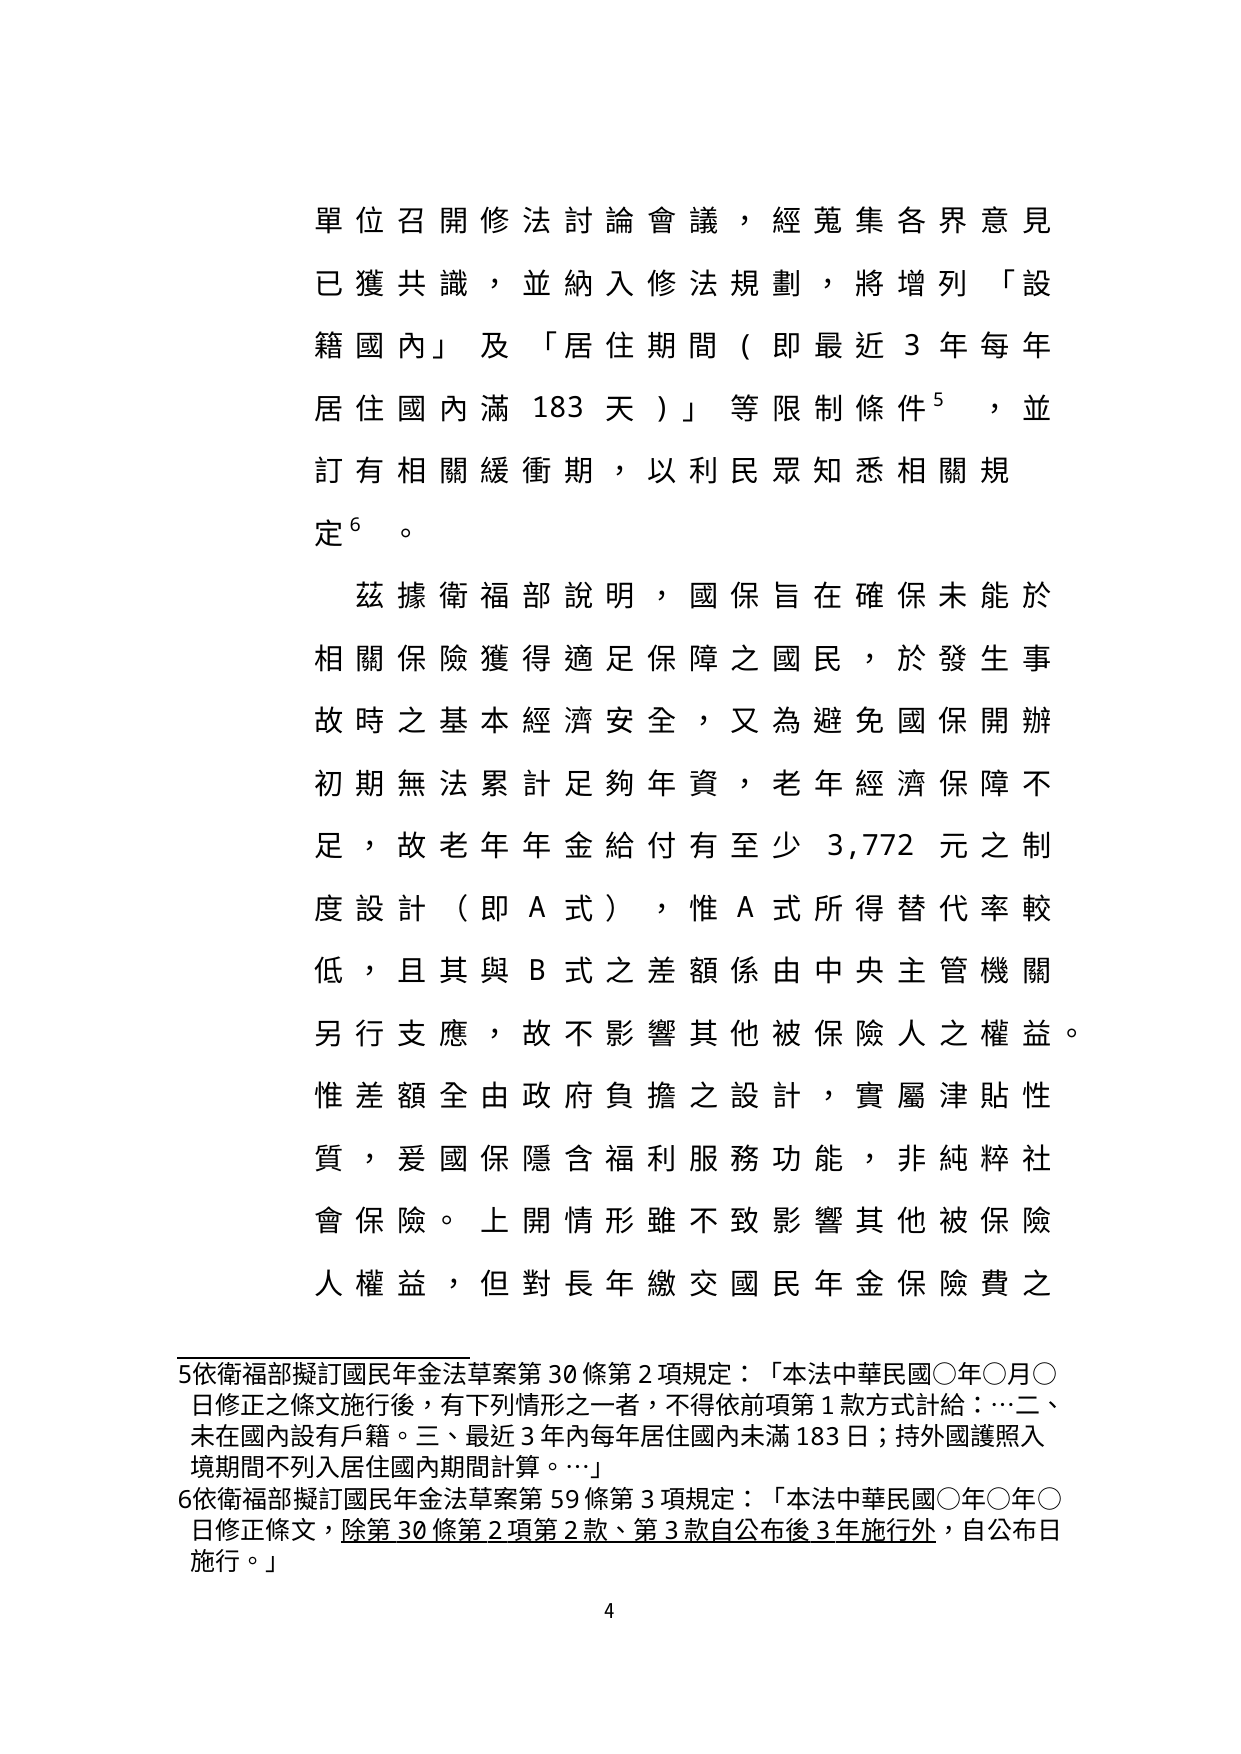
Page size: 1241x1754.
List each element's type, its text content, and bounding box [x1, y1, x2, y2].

text 單位召開修法討論會議，經蒐集各界意見已獲共識，並納入修法規劃，將增列「設籍國內」及「居住期間(即最近3年每年居住國內滿183天)」等限制條件，並訂有相關緩衝期，以利民眾知悉相關規定。 [271, 177, 1058, 552]
text 茲據衛福部說明，國保旨在確保未能於相關保險獲得適足保障之國民，於發生事故時之基本經濟安全，又為避免國保開辦初期無法累計足夠年資，老年經濟保障不足，故老年年金給付有至少3,772元之制度設計（即A式），惟A式所得替代率較低，且其與B式之差額係由中央主管機關另行支應，故不影響其他被保險人之權益。惟差額全由政府負擔之設計，實屬津貼性質，爰國保隱含福利服務功能，非純粹社會保險。上開情形雖不致影響其他被保險人權益，但對長年繳交國民年金保險費之民眾顯有不公，且勢將增加政府財政負擔，允應檢討投保及給付資格條件之合理性，俾利資源配置。 [271, 552, 1058, 1302]
text 依衛福部擬訂國民年金法草案第30條第2項規定：「本法中華民國○年○月○日修正之條文施行後，有下列情形之一者，不得依前項第1款方式計給：…二、未在國內設有戶籍。三、最近3年內每年居住國內未滿183日；持外國護照入境期間不列入居住國內期間計算。…」 [177, 1358, 1063, 1483]
text 依衛福部擬訂國民年金法草案第59條第3項規定：「本法中華民國○年○年○日修正條文，除第30條第2項第2款、第3款自公布後3年施行外，自公布日施行。」 [177, 1483, 1063, 1577]
